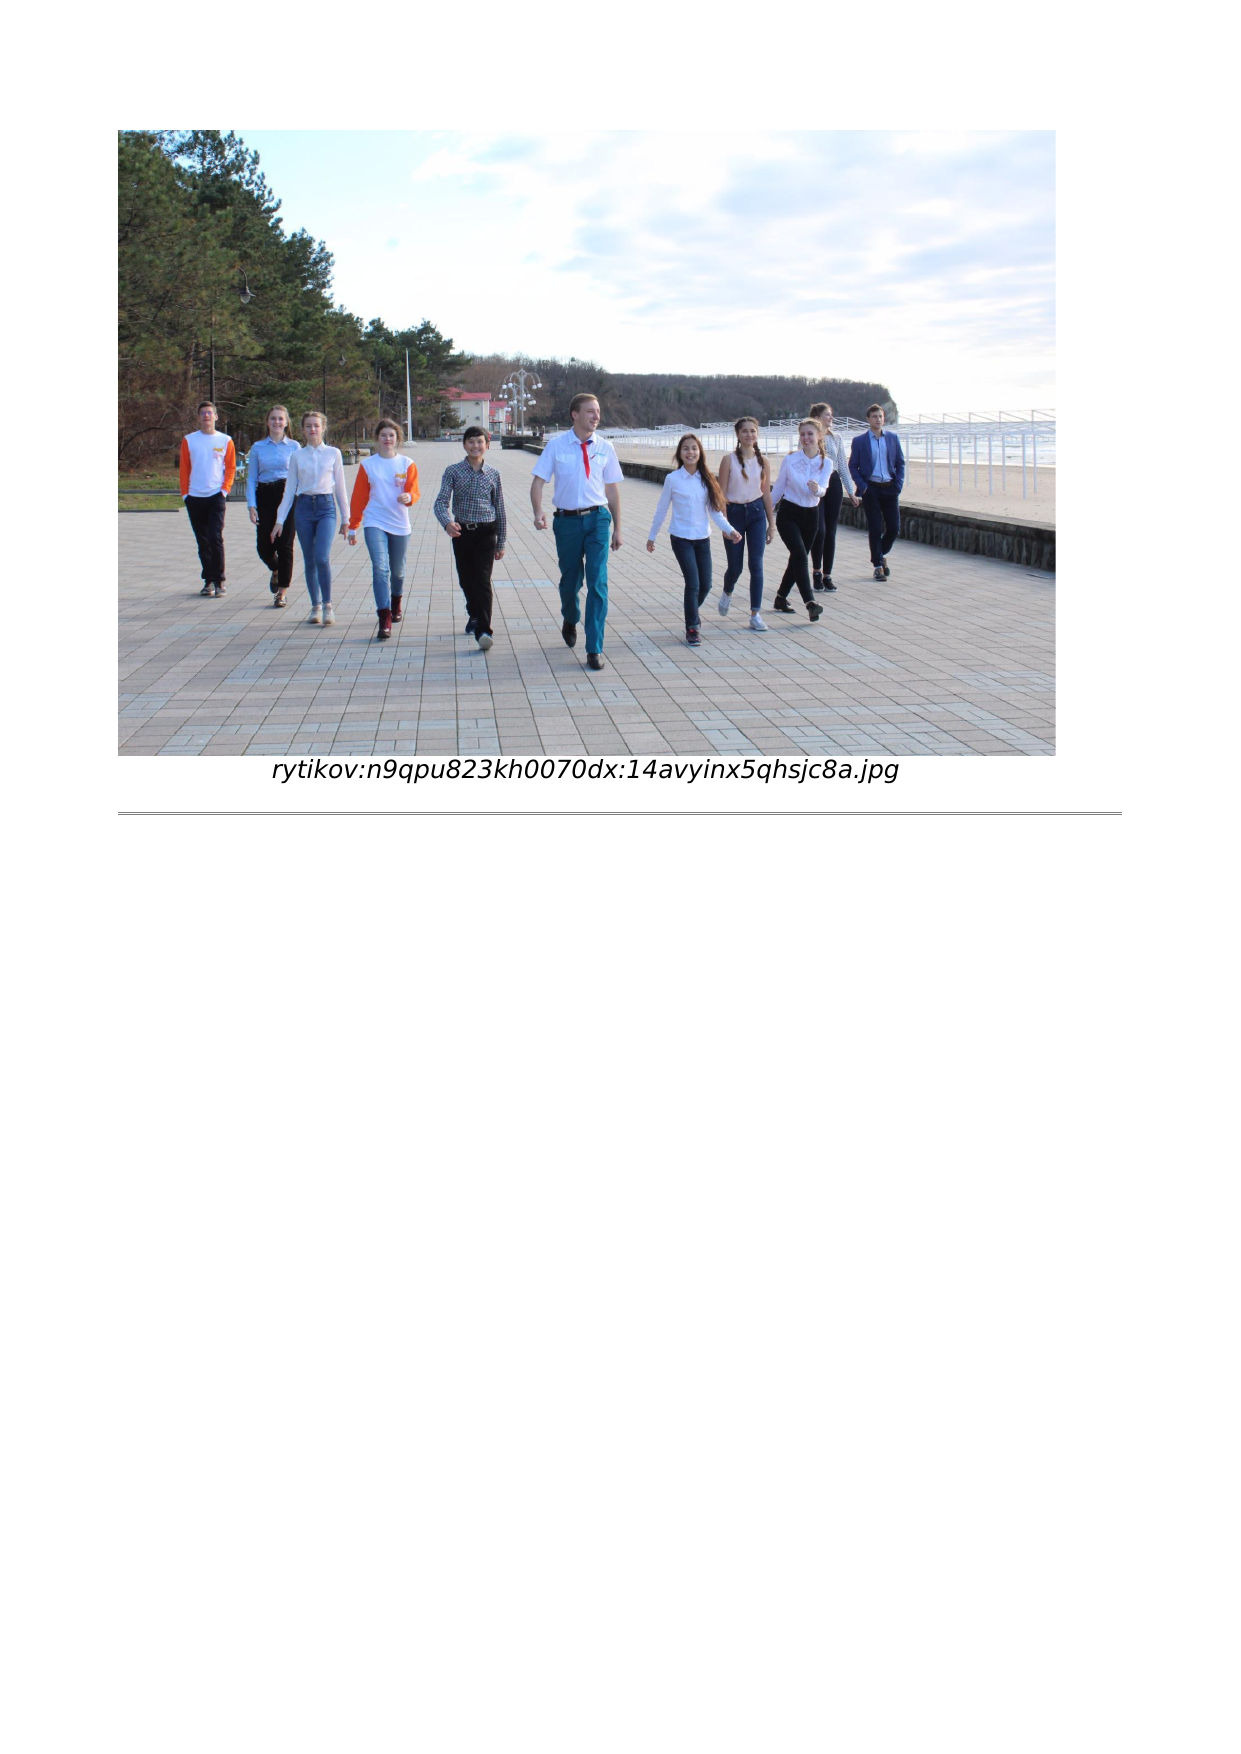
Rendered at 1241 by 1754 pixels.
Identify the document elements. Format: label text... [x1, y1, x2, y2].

text rytikov:n9qpu823kh0070dx:14avyinx5qhsjc8a.jpg [118, 756, 1056, 785]
picture [118, 130, 1056, 756]
